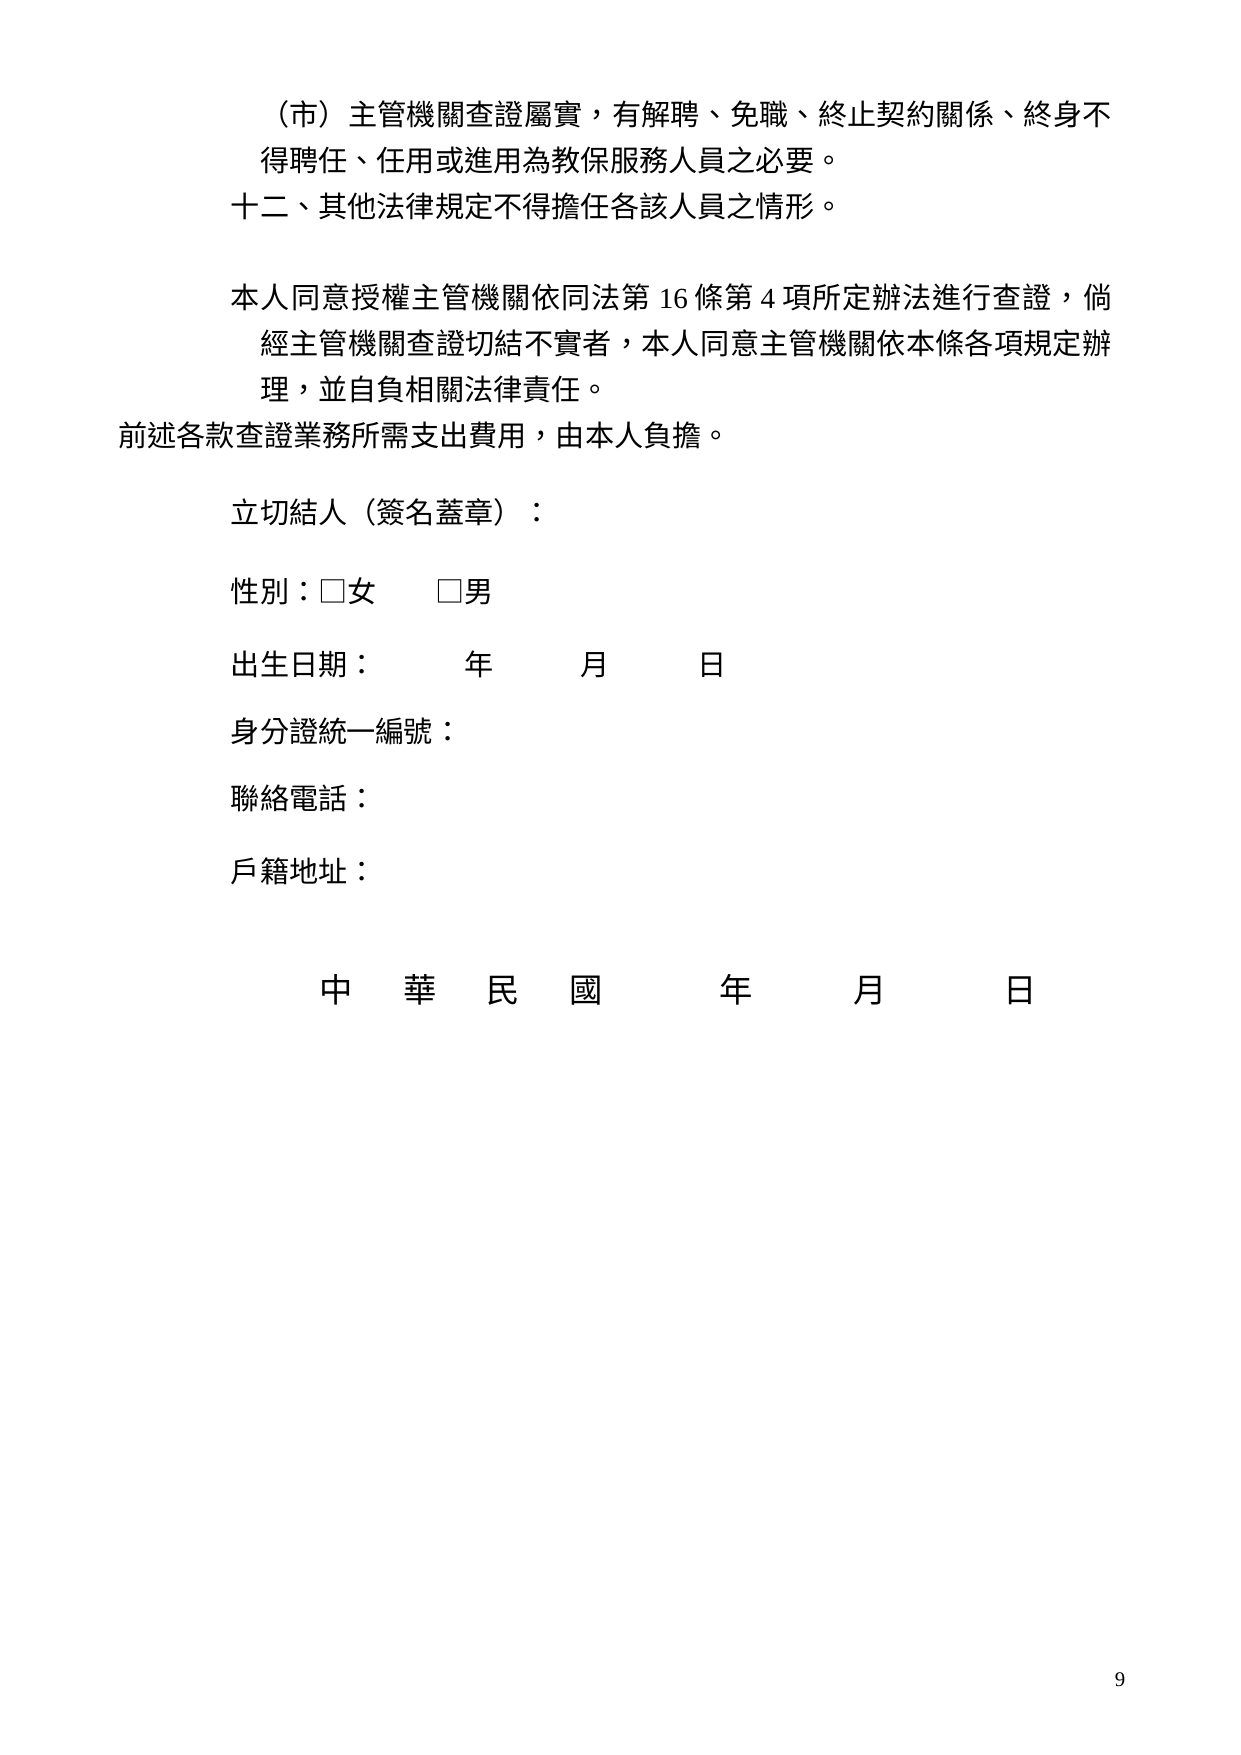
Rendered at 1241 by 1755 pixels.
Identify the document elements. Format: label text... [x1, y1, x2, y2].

text 十二、其他法律規定不得擔任各該人員之情形。 [231, 180, 1113, 226]
text （市）主管機關查證屬實，有解聘、免職、終止契約關係、終身不得聘任、任用或進用為教保服務人員之必要。 [231, 89, 1113, 180]
text 前述各款查證業務所需支出費用，由本人負擔。 [118, 409, 1125, 455]
text 性別：□女 □男 [231, 559, 1125, 614]
text 立切結人（簽名蓋章）： [231, 480, 1125, 534]
text 出生日期： 年 月 日 [231, 632, 1125, 687]
text 戶籍地址： [231, 839, 1125, 893]
text 本人同意授權主管機關依同法第16條第4項所定辦法進行查證，倘經主管機關查證切結不實者，本人同意主管機關依本條各項規定辦理，並自負相關法律責任。 [231, 272, 1113, 409]
text 身分證統一編號： [231, 699, 1125, 753]
text 中 華 民 國 年 月 日 [231, 959, 1125, 1014]
text 聯絡電話： [231, 766, 1125, 820]
